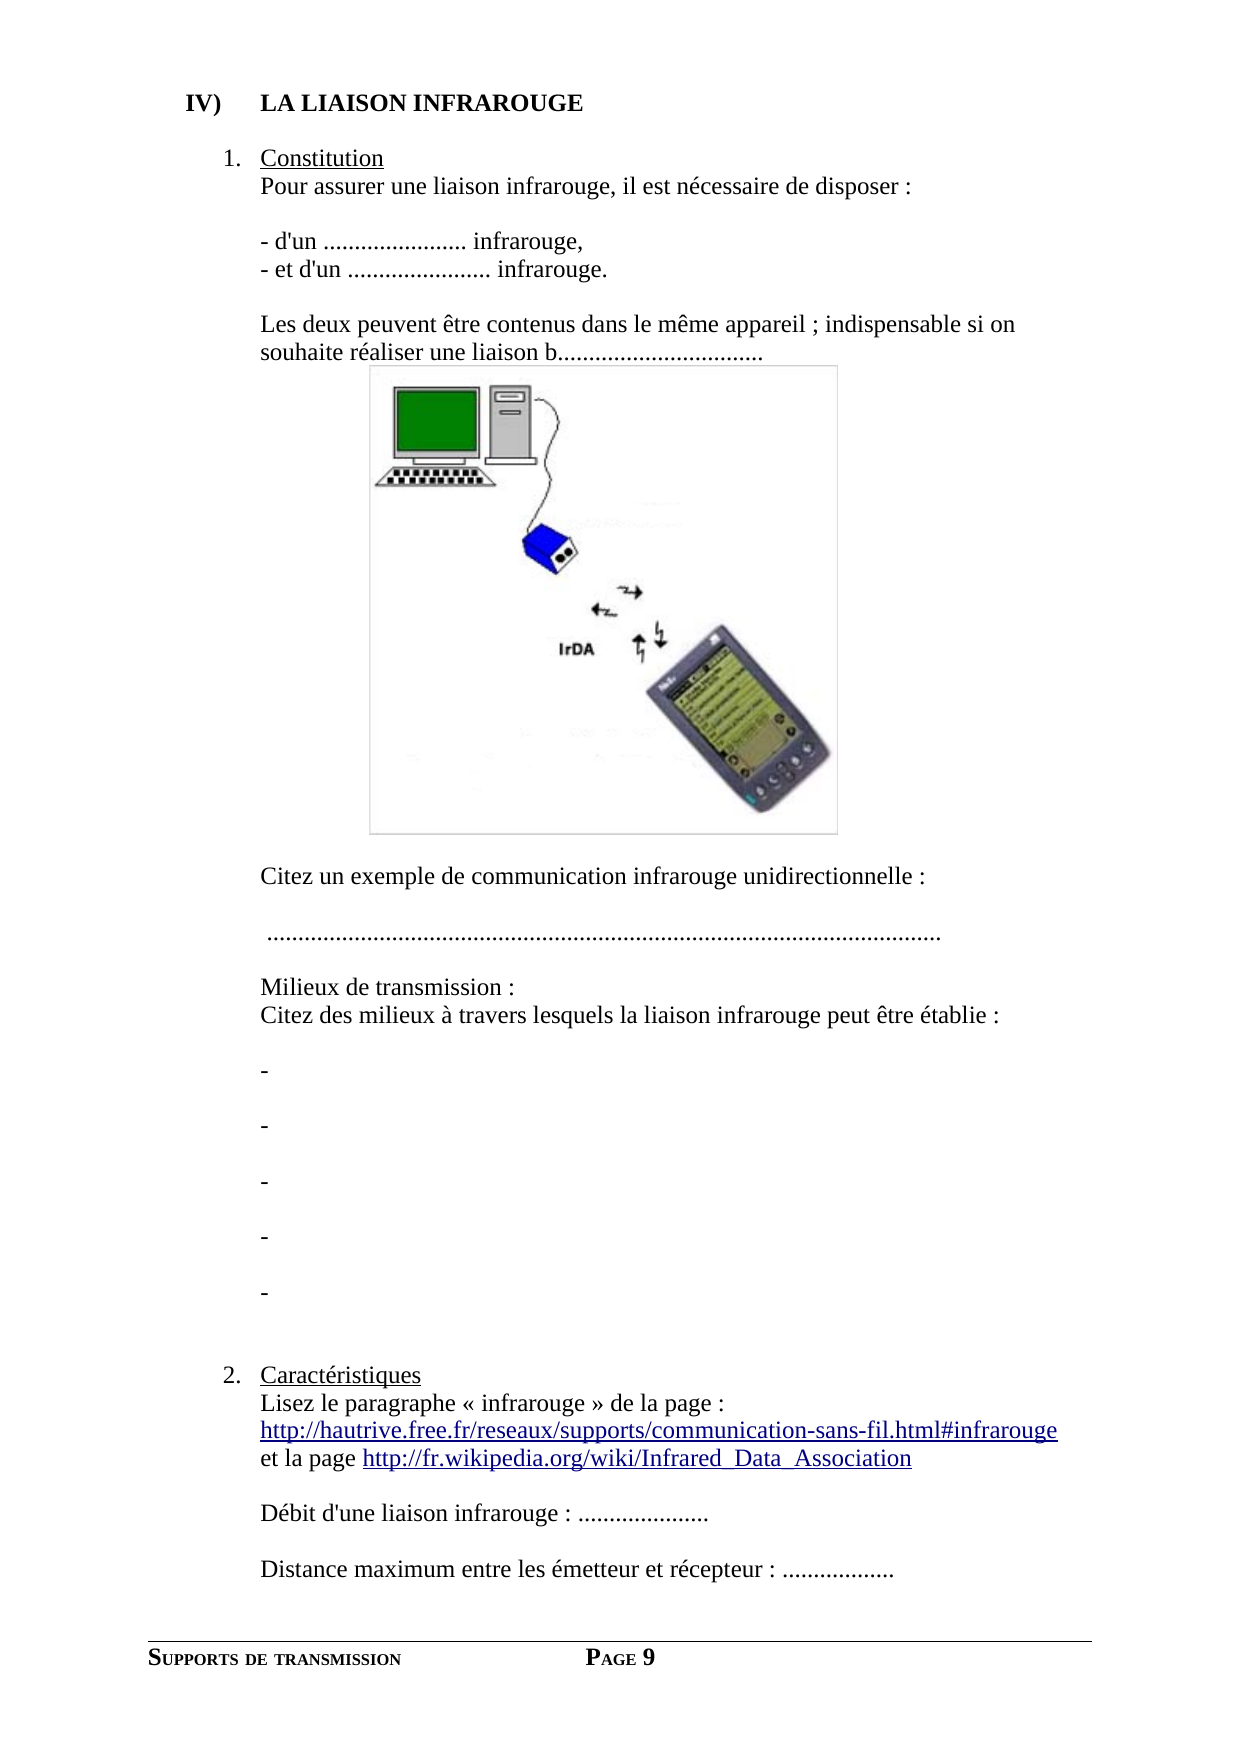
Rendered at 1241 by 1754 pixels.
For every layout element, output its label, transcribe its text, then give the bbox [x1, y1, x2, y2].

list Constitution [223, 144, 1092, 172]
picture [369, 365, 838, 835]
list LA LIAISON INFRAROUGE [185, 89, 1092, 144]
list Caractéristiques Lisez le paragraphe « infrarouge » de la page : http://hautrive.free.fr/reseaux/supports/communication-sans-fil.html#infrarouge et la page http://fr.wikipedia.org/wiki/Infrared_Data_Association Débit d'une liaison infrarouge : ..................... Distance maximum entre les émetteur et récepteur : .................. [223, 1361, 1092, 1610]
list Pour assurer une liaison infrarouge, il est nécessaire de disposer : - d'un ....................... infrarouge, - et d'un ....................... infrarouge. Les deux peuvent être contenus dans le même appareil ; indispensable si on souhaite réaliser une liaison b................................. Citez un exemple de communication infrarouge unidirectionnelle : ............................................................................................................ Milieux de transmission : Citez des milieux à travers lesquels la liaison infrarouge peut être établie : - - - - - [223, 172, 1092, 1361]
